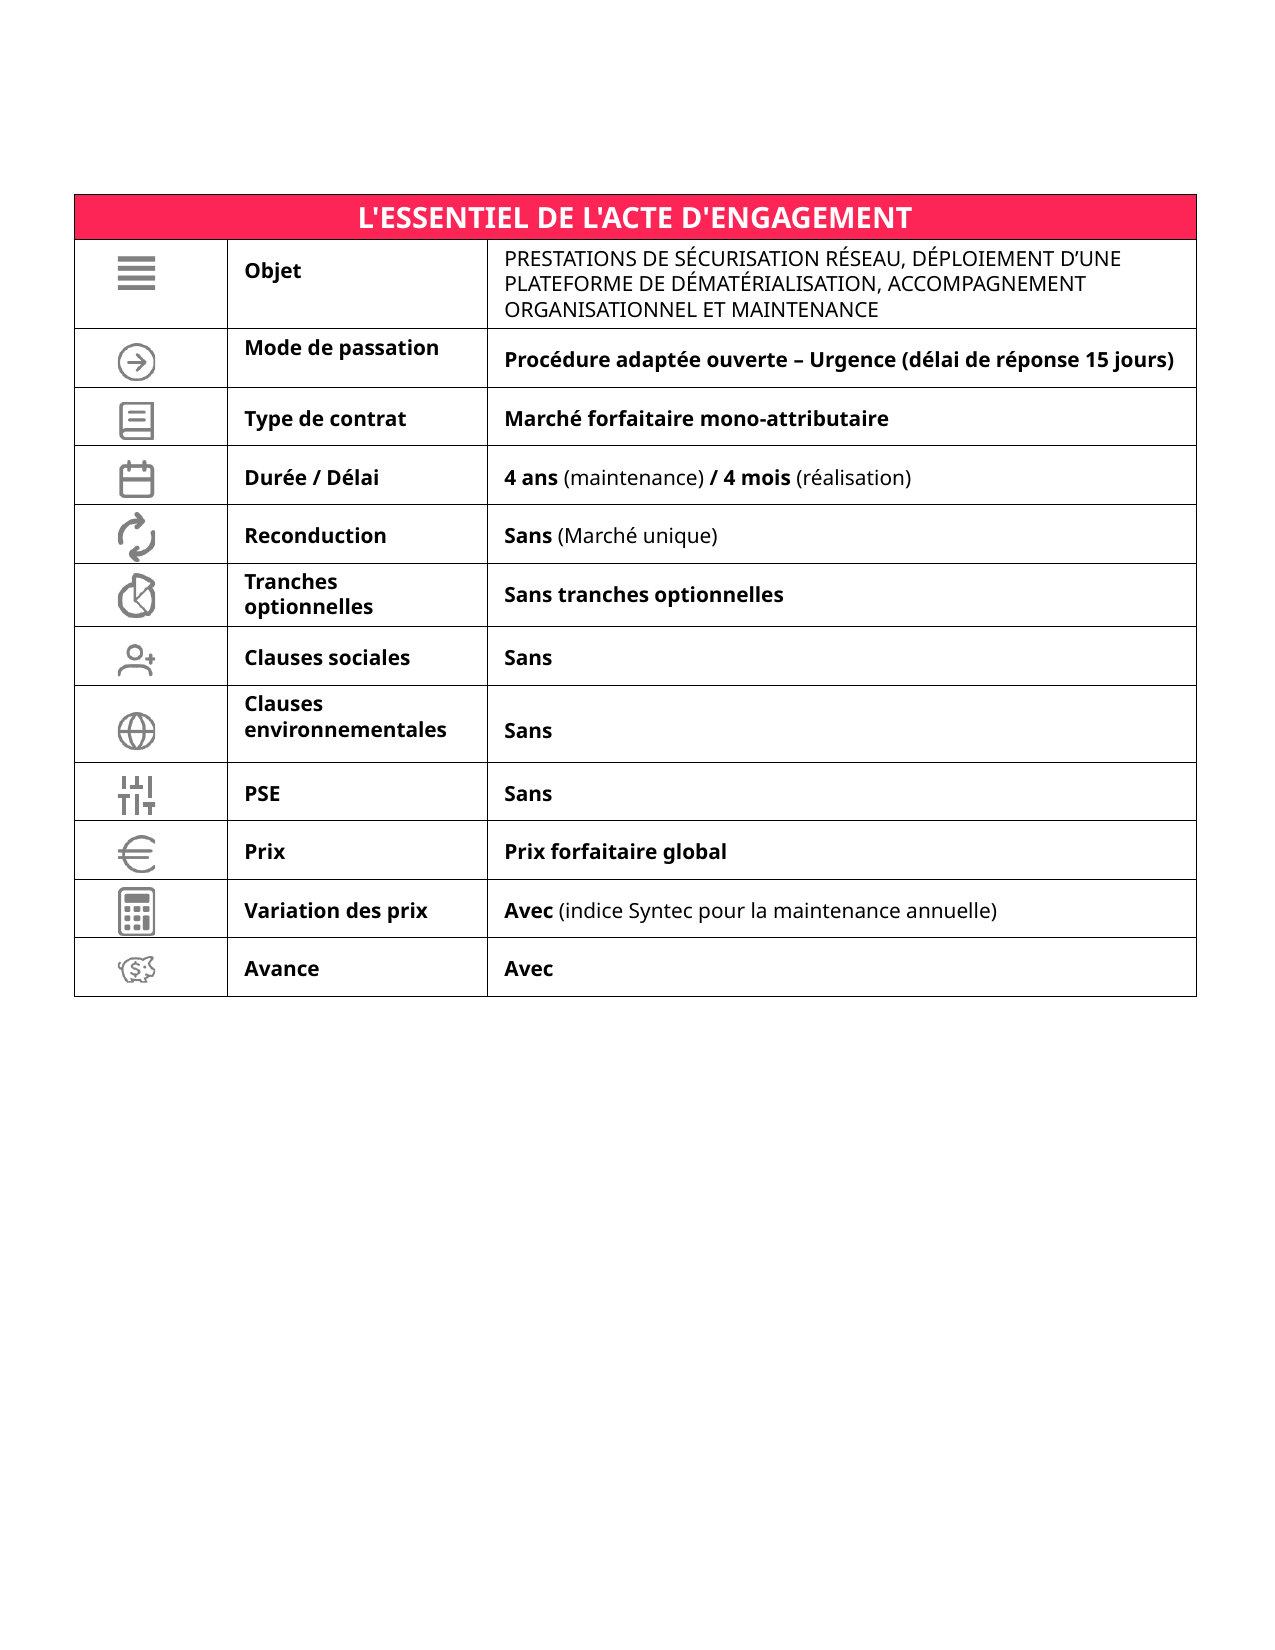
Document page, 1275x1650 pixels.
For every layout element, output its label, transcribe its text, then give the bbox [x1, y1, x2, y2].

table_cell Sans [488, 686, 1196, 762]
picture [117, 835, 156, 873]
table_cell Clauses environnementales [228, 686, 487, 762]
table_cell [75, 880, 227, 937]
picture [117, 887, 156, 936]
table_cell PRESTATIONS DE SÉCURISATION RÉSEAU, DÉPLOIEMENT D’UNE PLATEFORME DE DÉMATÉRIALISATION, ACCOMPAGNEMENT ORGANISATIONNEL ET MAINTENANCE [488, 240, 1196, 328]
table_header L'ESSENTIEL DE L'ACTE D'ENGAGEMENT [75, 195, 1196, 239]
table_cell [75, 686, 227, 762]
table_cell [75, 938, 227, 996]
table_cell Prix forfaitaire global [488, 821, 1196, 879]
table_cell Avec [488, 938, 1196, 996]
table_cell Sans [488, 627, 1196, 685]
table_cell Reconduction [228, 505, 487, 562]
table_cell Procédure adaptée ouverte – Urgence (délai de réponse 15 jours) [488, 329, 1196, 387]
picture [117, 402, 156, 440]
table_cell [75, 329, 227, 387]
table_cell [75, 388, 227, 445]
table_cell [75, 763, 227, 820]
table_cell Sans [488, 763, 1196, 820]
table_cell Avance [228, 938, 487, 996]
table_cell Avec (indice Syntec pour la maintenance annuelle) [488, 880, 1196, 937]
table_cell Type de contrat [228, 388, 487, 445]
table_cell [75, 240, 227, 328]
picture [117, 512, 156, 562]
table_cell Objet [228, 240, 487, 328]
table_cell Sans tranches optionnelles [488, 564, 1196, 626]
picture [117, 460, 156, 498]
table_cell Durée / Délai [228, 446, 487, 504]
table_cell [75, 564, 227, 626]
table_cell Prix [228, 821, 487, 879]
table_cell Tranches optionnelles [228, 564, 487, 626]
picture [117, 254, 156, 292]
table_cell Marché forfaitaire mono‑attributaire [488, 388, 1196, 445]
table_cell [75, 446, 227, 504]
table_cell PSE [228, 763, 487, 820]
picture [117, 573, 156, 618]
picture [117, 776, 156, 815]
table_cell 4 ans (maintenance) / 4 mois (réalisation) [488, 446, 1196, 504]
picture [117, 343, 156, 381]
table_cell [75, 821, 227, 879]
table_cell [75, 627, 227, 685]
picture [117, 956, 156, 983]
table_cell Mode de passation [228, 329, 487, 387]
table_cell Clauses sociales [228, 627, 487, 685]
picture [117, 712, 156, 750]
picture [117, 641, 156, 679]
table_cell Variation des prix [228, 880, 487, 937]
table_cell Sans (Marché unique) [488, 505, 1196, 562]
table_cell [75, 505, 227, 562]
